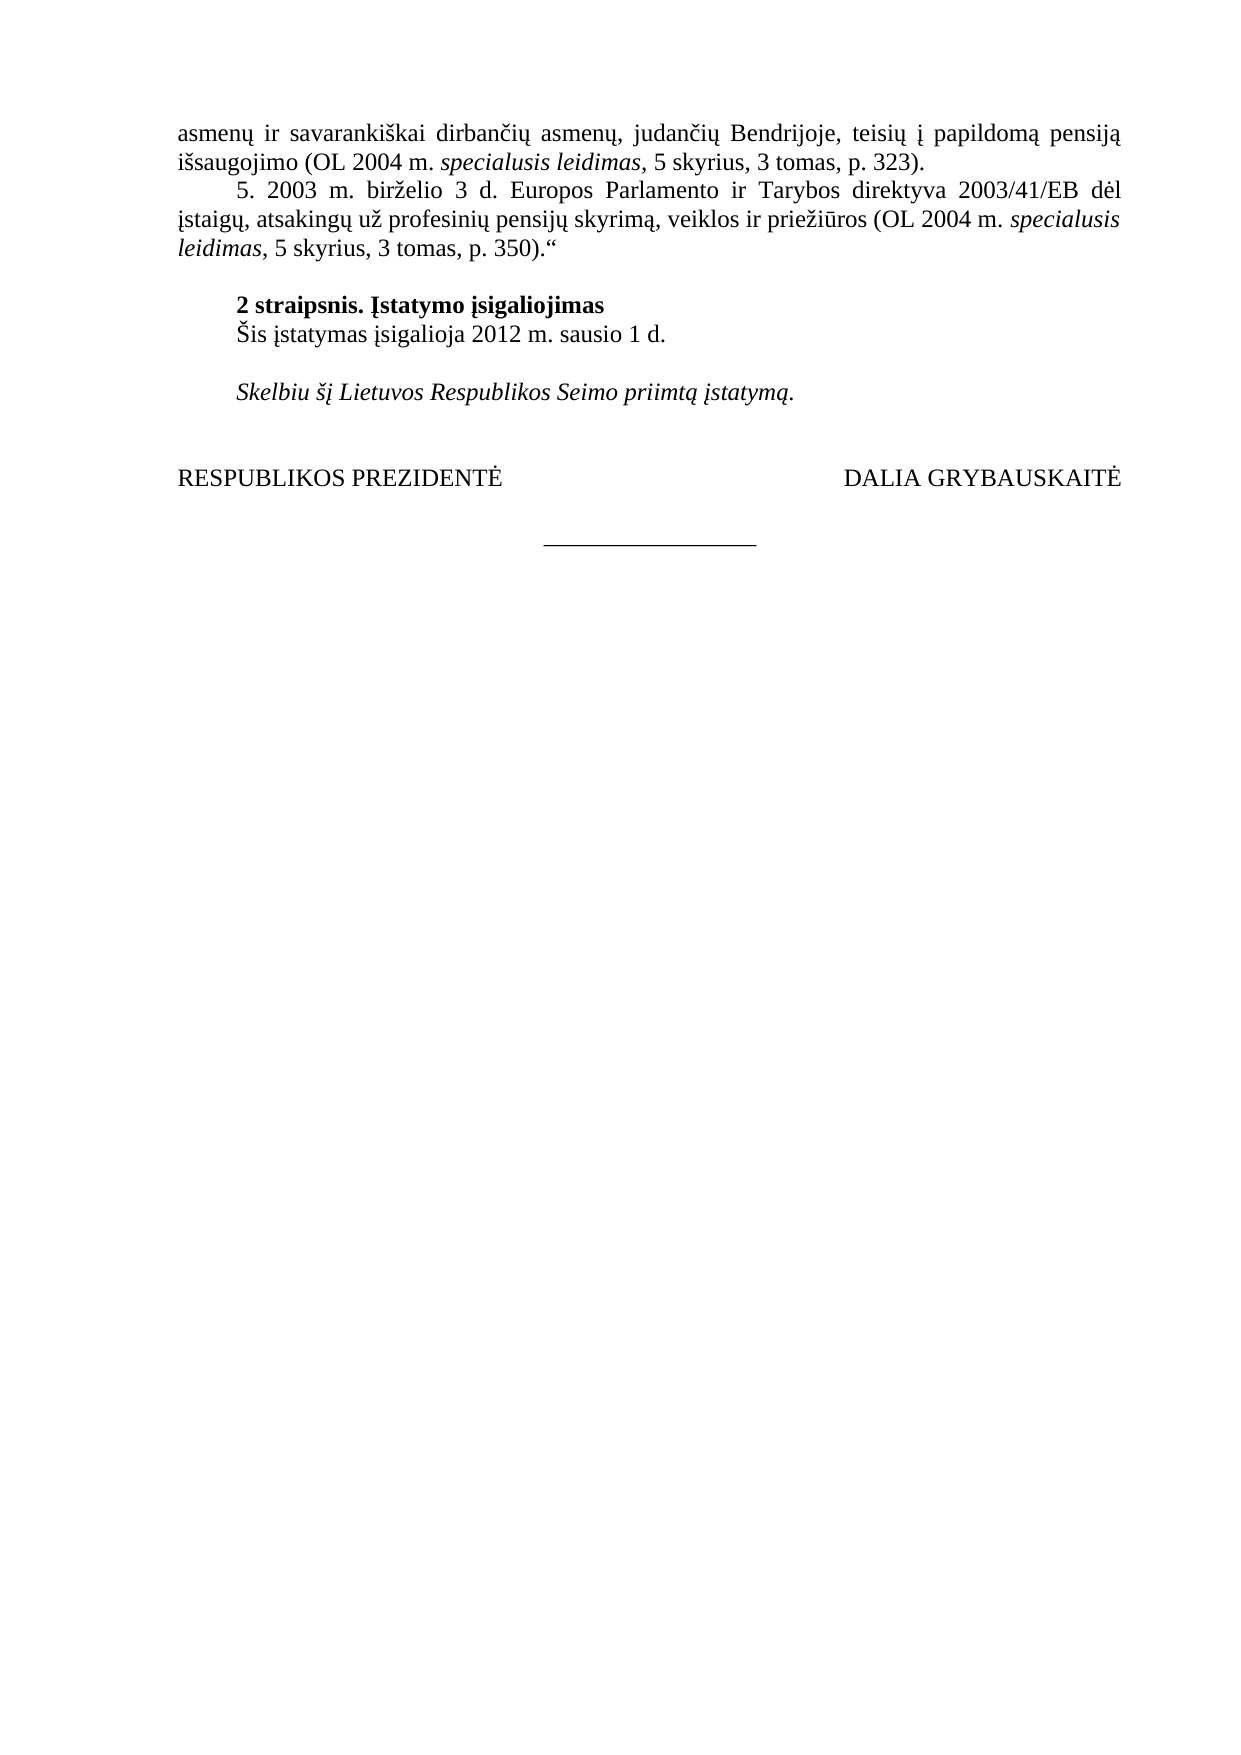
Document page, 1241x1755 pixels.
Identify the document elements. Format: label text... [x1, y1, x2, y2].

text Skelbiu šį Lietuvos Respublikos Seimo priimtą įstatymą. [177, 377, 1122, 406]
text _________________ [177, 521, 1122, 549]
text RESPUBLIKOS PREZIDENTĖ DALIA GRYBAUSKAITĖ [177, 463, 1122, 492]
text Šis įstatymas įsigalioja 2012 m. sausio 1 d. [177, 319, 1122, 348]
text 5. 2003 m. birželio 3 d. Europos Parlamento ir Tarybos direktyva 2003/41/EB dėl įstaigų, atsakingų už profesinių pensijų skyrimą, veiklos ir priežiūros (OL 2004 m. specialusis leidimas, 5 skyrius, 3 tomas, p. 350).“ [177, 176, 1122, 262]
text 2 straipsnis. Įstatymo įsigaliojimas [177, 291, 1122, 319]
text asmenų ir savarankiškai dirbančių asmenų, judančių Bendrijoje, teisių į papildomą pensiją išsaugojimo (OL 2004 m. specialusis leidimas, 5 skyrius, 3 tomas, p. 323). [177, 118, 1122, 176]
